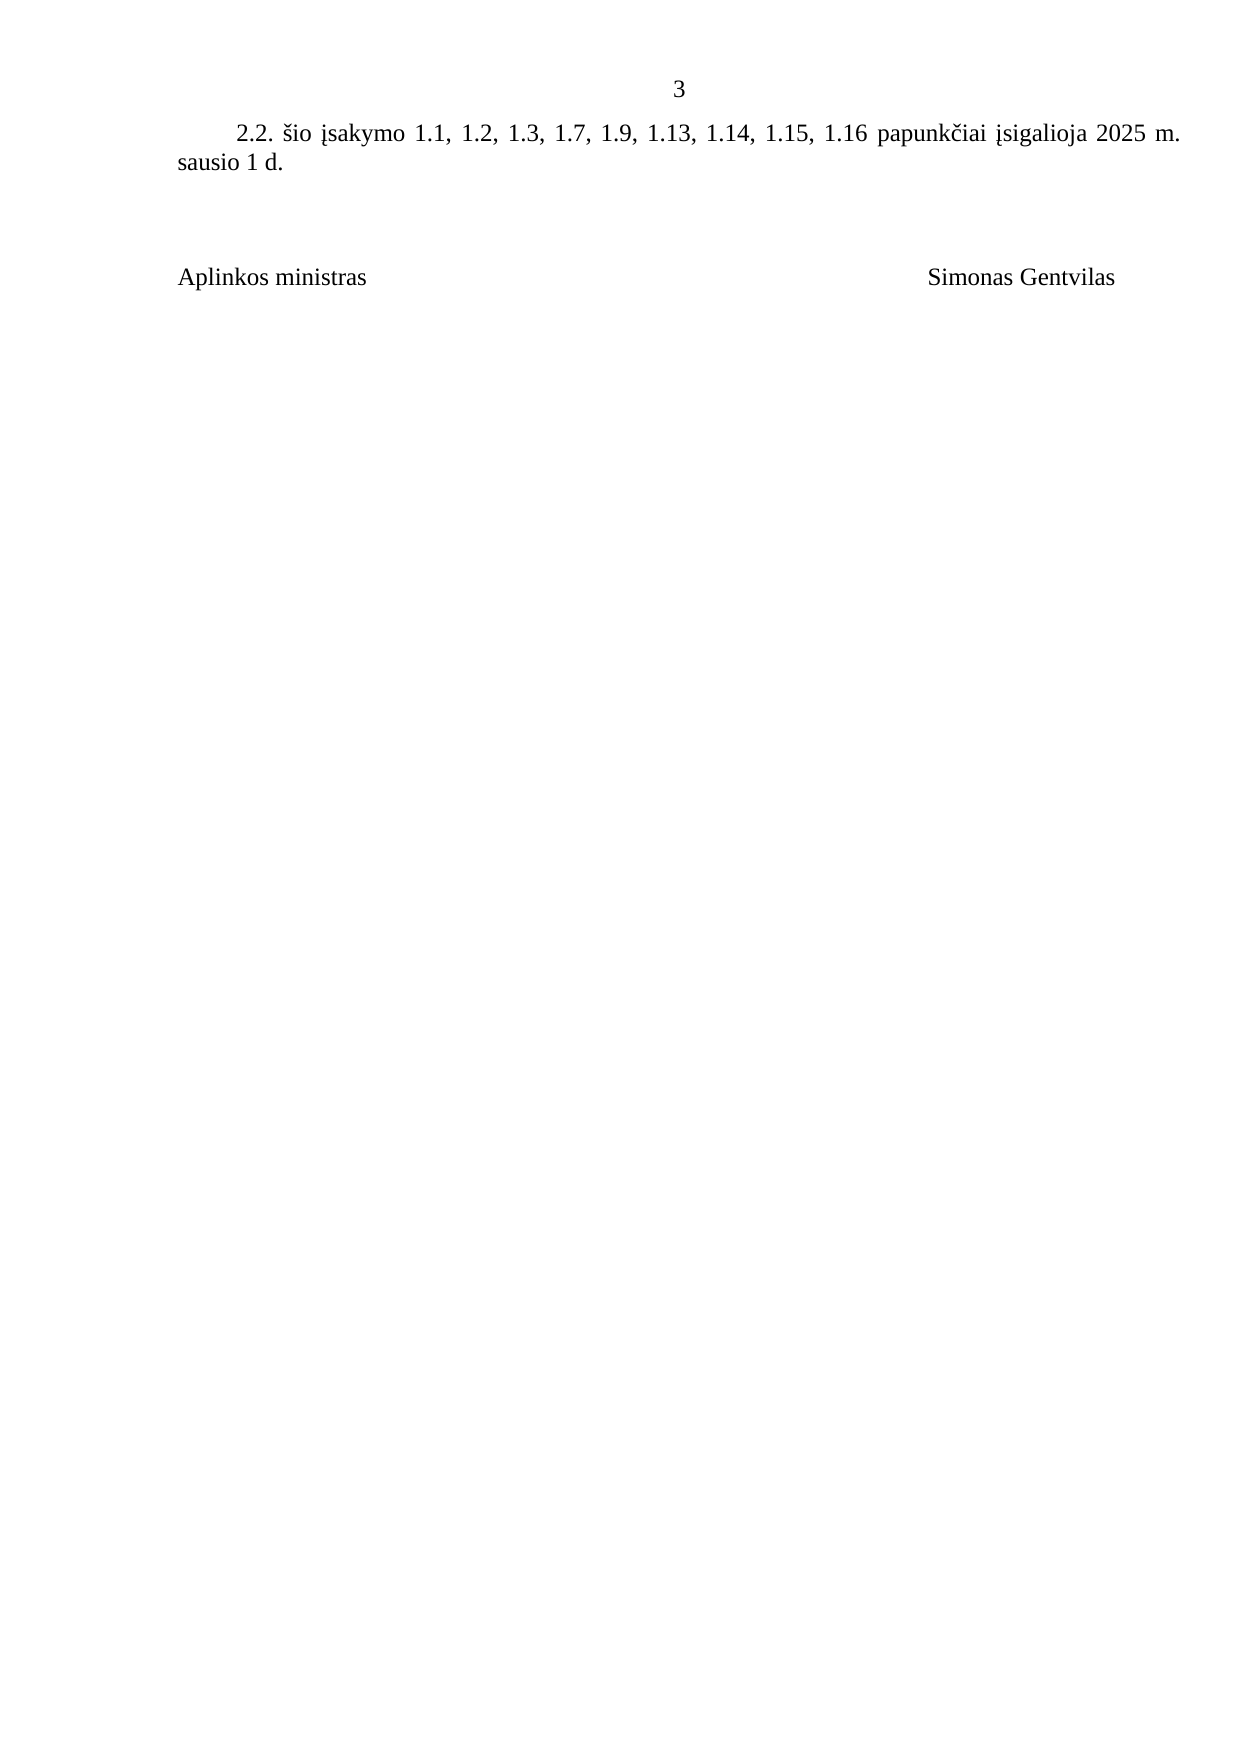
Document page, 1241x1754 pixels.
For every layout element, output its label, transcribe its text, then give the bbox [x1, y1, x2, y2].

text Aplinkos ministras Simonas Gentvilas [177, 262, 1177, 291]
text 2.2. šio įsakymo 1.1, 1.2, 1.3, 1.7, 1.9, 1.13, 1.14, 1.15, 1.16 papunkčiai įsigalioja 2025 m. sausio 1 d. [177, 118, 1181, 176]
